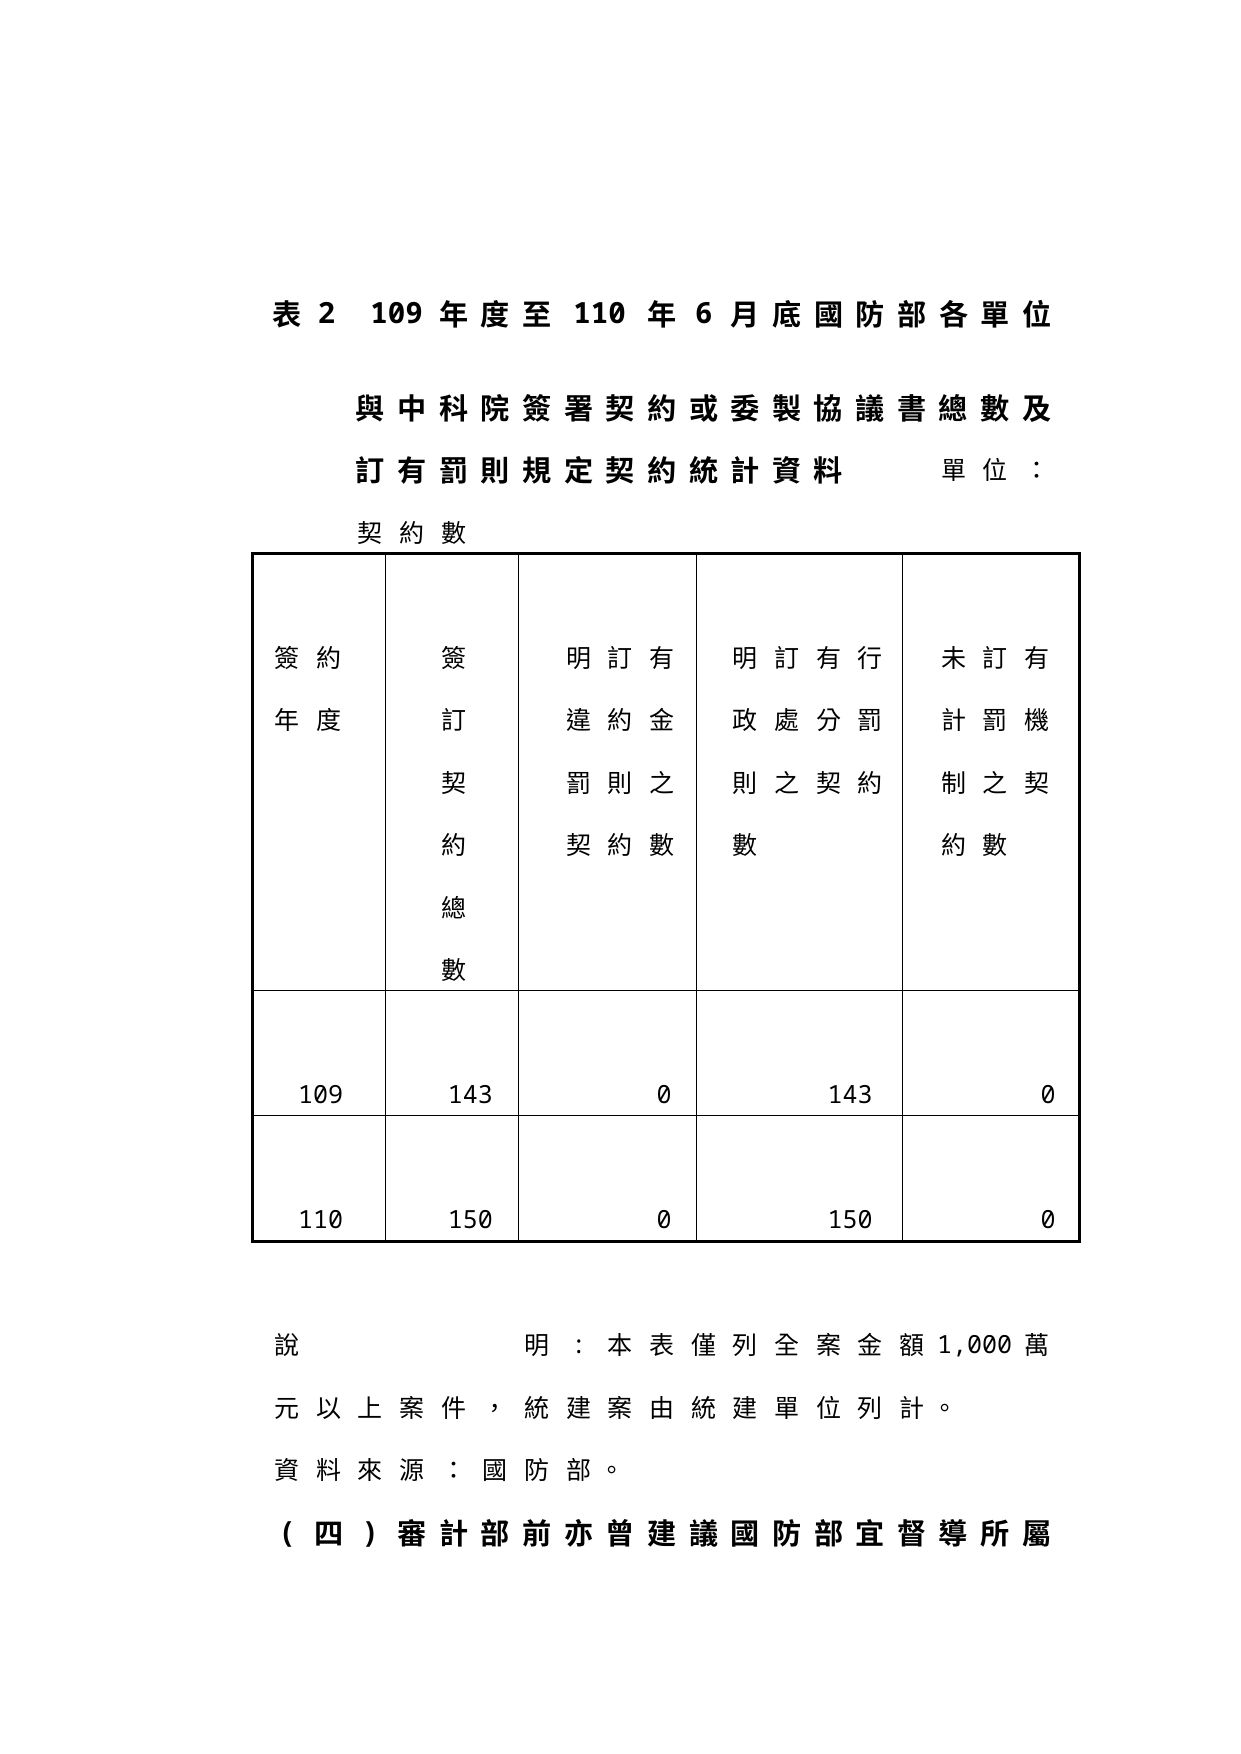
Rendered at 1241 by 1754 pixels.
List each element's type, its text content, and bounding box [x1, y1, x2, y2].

table_cell 0 [519, 991, 696, 1115]
table_header 未訂有計罰機制之契約數 [903, 555, 1078, 990]
text 表2 109年度至110年6月底國防部各單位與中科院簽署契約或委製協議書總數及訂有罰則規定契約統計資料 單位：契約數 [242, 240, 1058, 552]
table_cell 0 [519, 1116, 696, 1240]
text 說 明:本表僅列全案金額1,000萬元以上案件，統建案由統建單位列計。 [183, 1302, 1058, 1427]
table_cell 0 [903, 991, 1078, 1115]
table_cell 143 [386, 991, 518, 1115]
table_cell 150 [697, 1116, 902, 1240]
table_cell 150 [386, 1116, 518, 1240]
table_header 明訂有行政處分罰則之契約數 [697, 555, 902, 990]
table_header 簽約年度 [254, 555, 385, 990]
table_cell 110 [254, 1116, 385, 1240]
text 資料來源：國防部。 [183, 1427, 1058, 1490]
table_cell 143 [697, 991, 902, 1115]
table_cell 109 [254, 991, 385, 1115]
text (四)審計部前亦曾建議國防部宜督導所屬 [242, 1490, 1058, 1552]
table_header 簽訂契約總數 [386, 555, 518, 990]
table_header 明訂有違約金罰則之契約數 [519, 555, 696, 990]
table_cell 0 [903, 1116, 1078, 1240]
